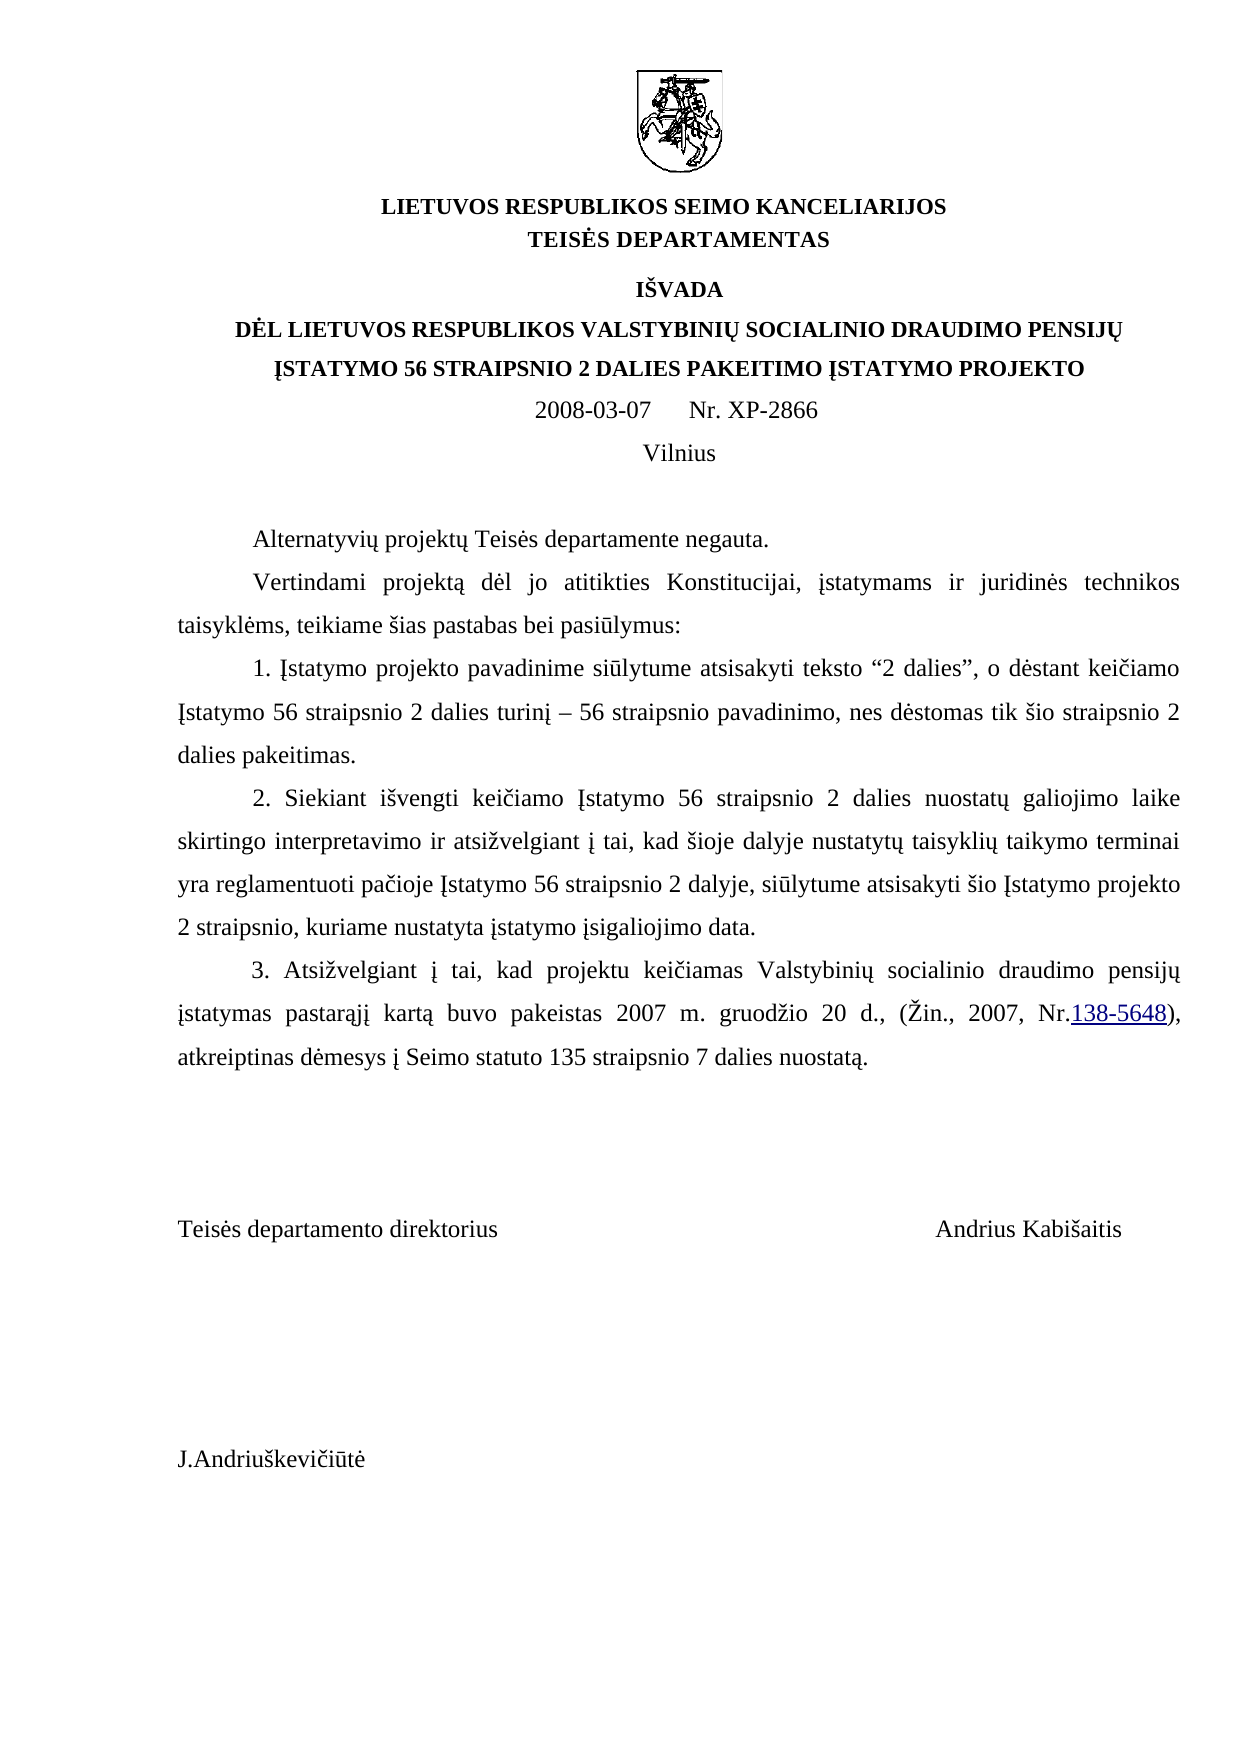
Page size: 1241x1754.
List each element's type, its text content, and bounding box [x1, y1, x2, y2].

text 2008-03-07 Nr. XP-2866 [177, 395, 1181, 423]
subtitle Vilnius [177, 438, 1181, 467]
text 3. Atsižvelgiant į tai, kad projektu keičiamas Valstybinių socialinio draudimo pensijų įstatymas pastarąjį kartą buvo pakeistas 2007 m. gruodžio 20 d., (Žin., 2007, Nr.138-5648), atkreiptinas dėmesys į Seimo statuto 135 straipsnio 7 dalies nuostatą. [177, 955, 1181, 1070]
text Vertindami projektą dėl jo atitikties Konstitucijai, įstatymams ir juridinės technikos taisyklėms, teikiame šias pastabas bei pasiūlymus: [177, 567, 1181, 639]
text TEISĖS DEPARTAMENTAS [177, 226, 1180, 252]
text Teisės departamento direktorius Andrius Kabišaitis [177, 1214, 1152, 1243]
text DĖL LIETUVOS RESPUBLIKOS VALSTYBINIŲ SOCIALINIO DRAUDIMO PENSIJŲ ĮSTATYMO 56 STRAIPSNIO 2 DALIES PAKEITIMO ĮSTATYMO PROJEKTO [177, 316, 1181, 382]
text Alternatyvių projektų Teisės departamente negauta. [177, 524, 1152, 553]
text 2. Siekiant išvengti keičiamo Įstatymo 56 straipsnio 2 dalies nuostatų galiojimo laike skirtingo interpretavimo ir atsižvelgiant į tai, kad šioje dalyje nustatytų taisyklių taikymo terminai yra reglamentuoti pačioje Įstatymo 56 straipsnio 2 dalyje, siūlytume atsisakyti šio Įstatymo projekto 2 straipsnio, kuriame nustatyta įstatymo įsigaliojimo data. [177, 783, 1181, 941]
text J.Andriuškevičiūtė [177, 1444, 1152, 1473]
text IŠVADA [177, 276, 1181, 303]
text LIETUVOS RESPUBLIKOS SEIMO KANCELIARIJOS [177, 193, 1151, 219]
text 1. Įstatymo projekto pavadinime siūlytume atsisakyti teksto “2 dalies”, o dėstant keičiamo Įstatymo 56 straipsnio 2 dalies turinį – 56 straipsnio pavadinimo, nes dėstomas tik šio straipsnio 2 dalies pakeitimas. [177, 653, 1181, 768]
